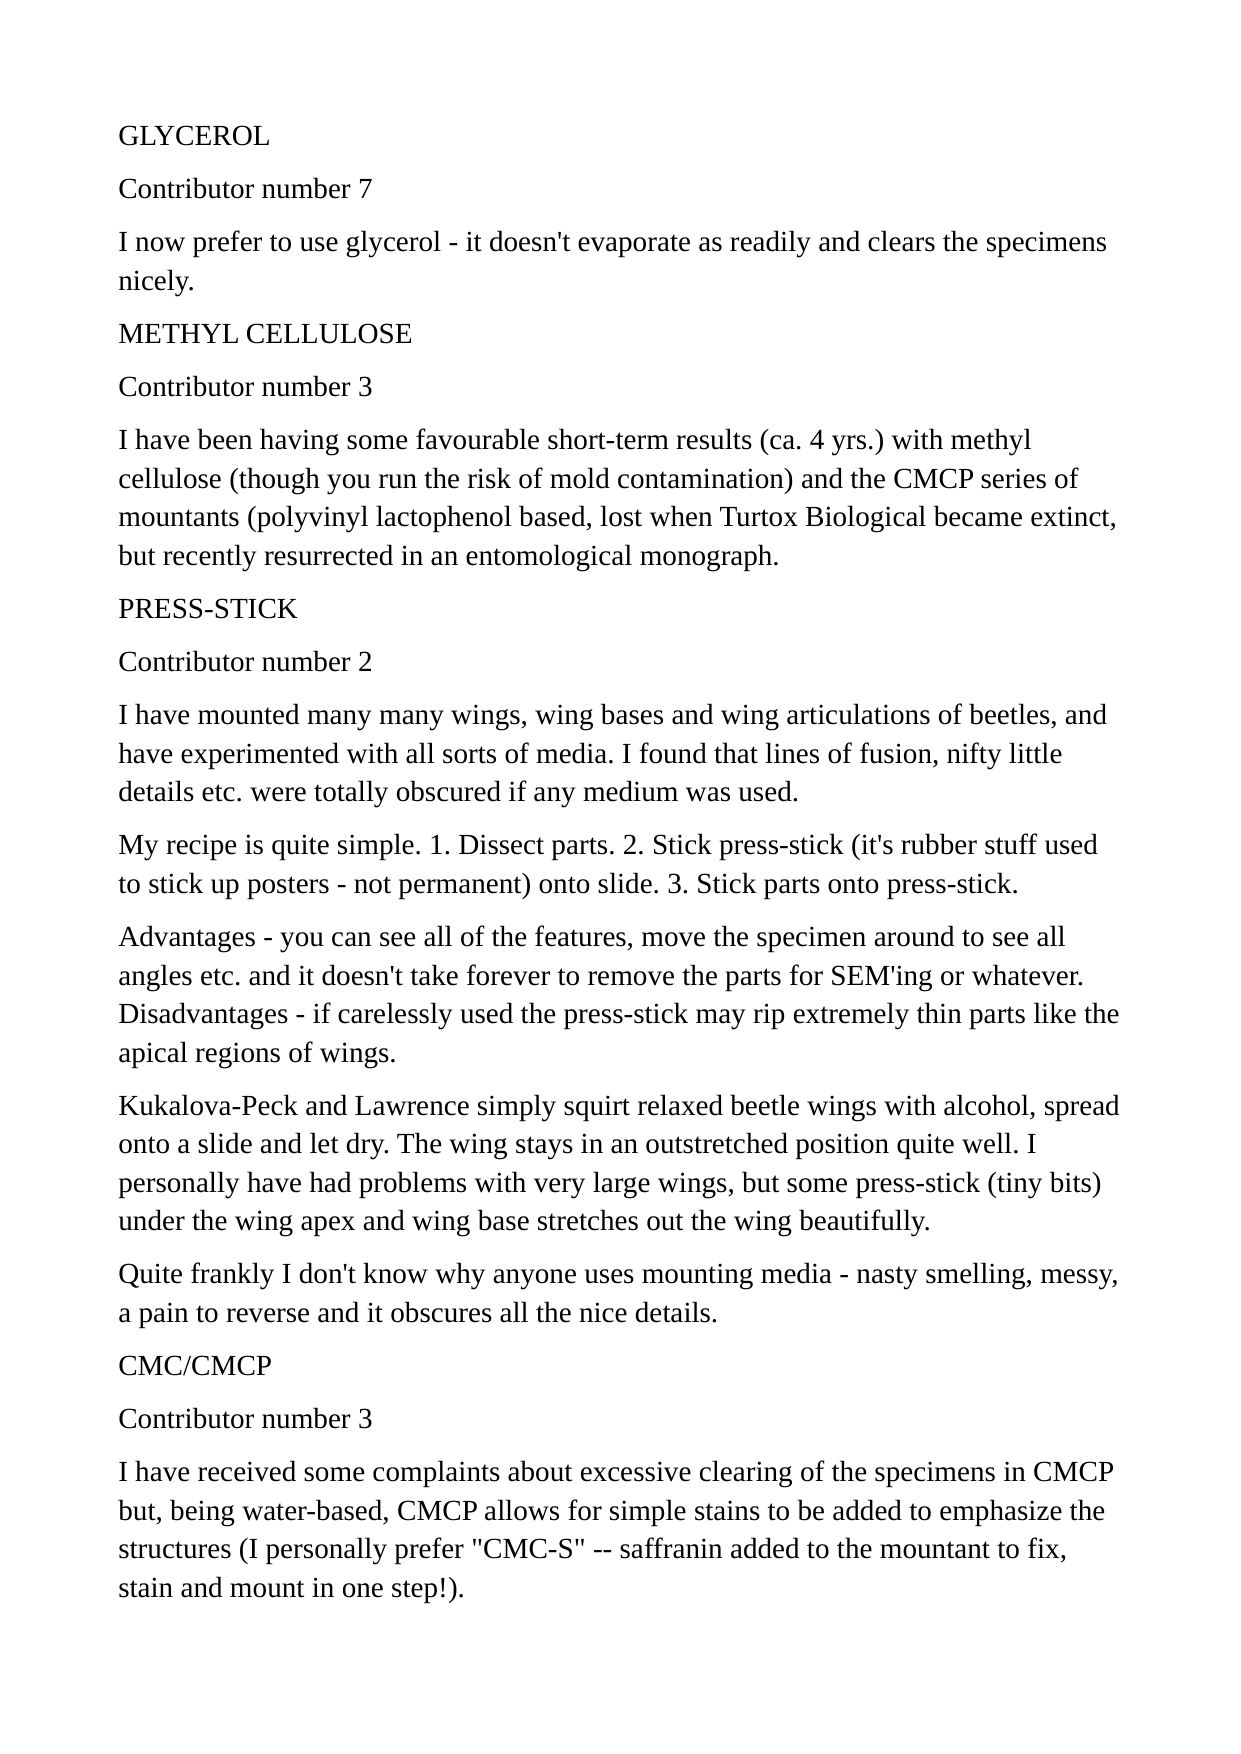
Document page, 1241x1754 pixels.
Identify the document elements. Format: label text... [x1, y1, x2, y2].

text Kukalova-Peck and Lawrence simply squirt relaxed beetle wings with alcohol, spread onto a slide and let dry. The wing stays in an outstretched position quite well. I personally have had problems with very large wings, but some press-stick (tiny bits) under the wing apex and wing base stretches out the wing beautifully. [118, 1088, 1122, 1237]
text Contributor number 7 [118, 171, 1122, 205]
text Contributor number 3 [118, 1401, 1122, 1435]
text PRESS-STICK [118, 591, 1122, 624]
text Quite frankly I don't know why anyone uses mounting media - nasty smelling, messy, a pain to reverse and it obscures all the nice details. [118, 1257, 1122, 1329]
text I have mounted many many wings, wing bases and wing articulations of beetles, and have experimented with all sorts of media. I found that lines of fusion, nifty little details etc. were totally obscured if any medium was used. [118, 697, 1122, 808]
text GLYCEROL [118, 118, 1122, 152]
text I now prefer to use glycerol - it doesn't evaporate as readily and clears the specimens nicely. [118, 224, 1122, 296]
text I have received some complaints about excessive clearing of the specimens in CMCP but, being water-based, CMCP allows for simple stains to be added to emphasize the structures (I personally prefer "CMC-S" -- saffranin added to the mountant to fix, stain and mount in one step!). [118, 1454, 1122, 1604]
text Advantages - you can see all of the features, move the specimen around to see all angles etc. and it doesn't take forever to remove the parts for SEM'ing or whatever. Disadvantages - if carelessly used the press-stick may rip extremely thin parts like the apical regions of wings. [118, 919, 1122, 1068]
text Contributor number 2 [118, 644, 1122, 678]
text Contributor number 3 [118, 369, 1122, 403]
text METHYL CELLULOSE [118, 316, 1122, 349]
text I have been having some favourable short-term results (ca. 4 yrs.) with methyl cellulose (though you run the risk of mold contamination) and the CMCP series of mountants (polyvinyl lactophenol based, lost when Turtox Biological became extinct, but recently resurrected in an entomological monograph. [118, 422, 1122, 571]
text My recipe is quite simple. 1. Dissect parts. 2. Stick press-stick (it's rubber stuff used to stick up posters - not permanent) onto slide. 3. Stick parts onto press-stick. [118, 827, 1122, 899]
text CMC/CMCP [118, 1348, 1122, 1382]
